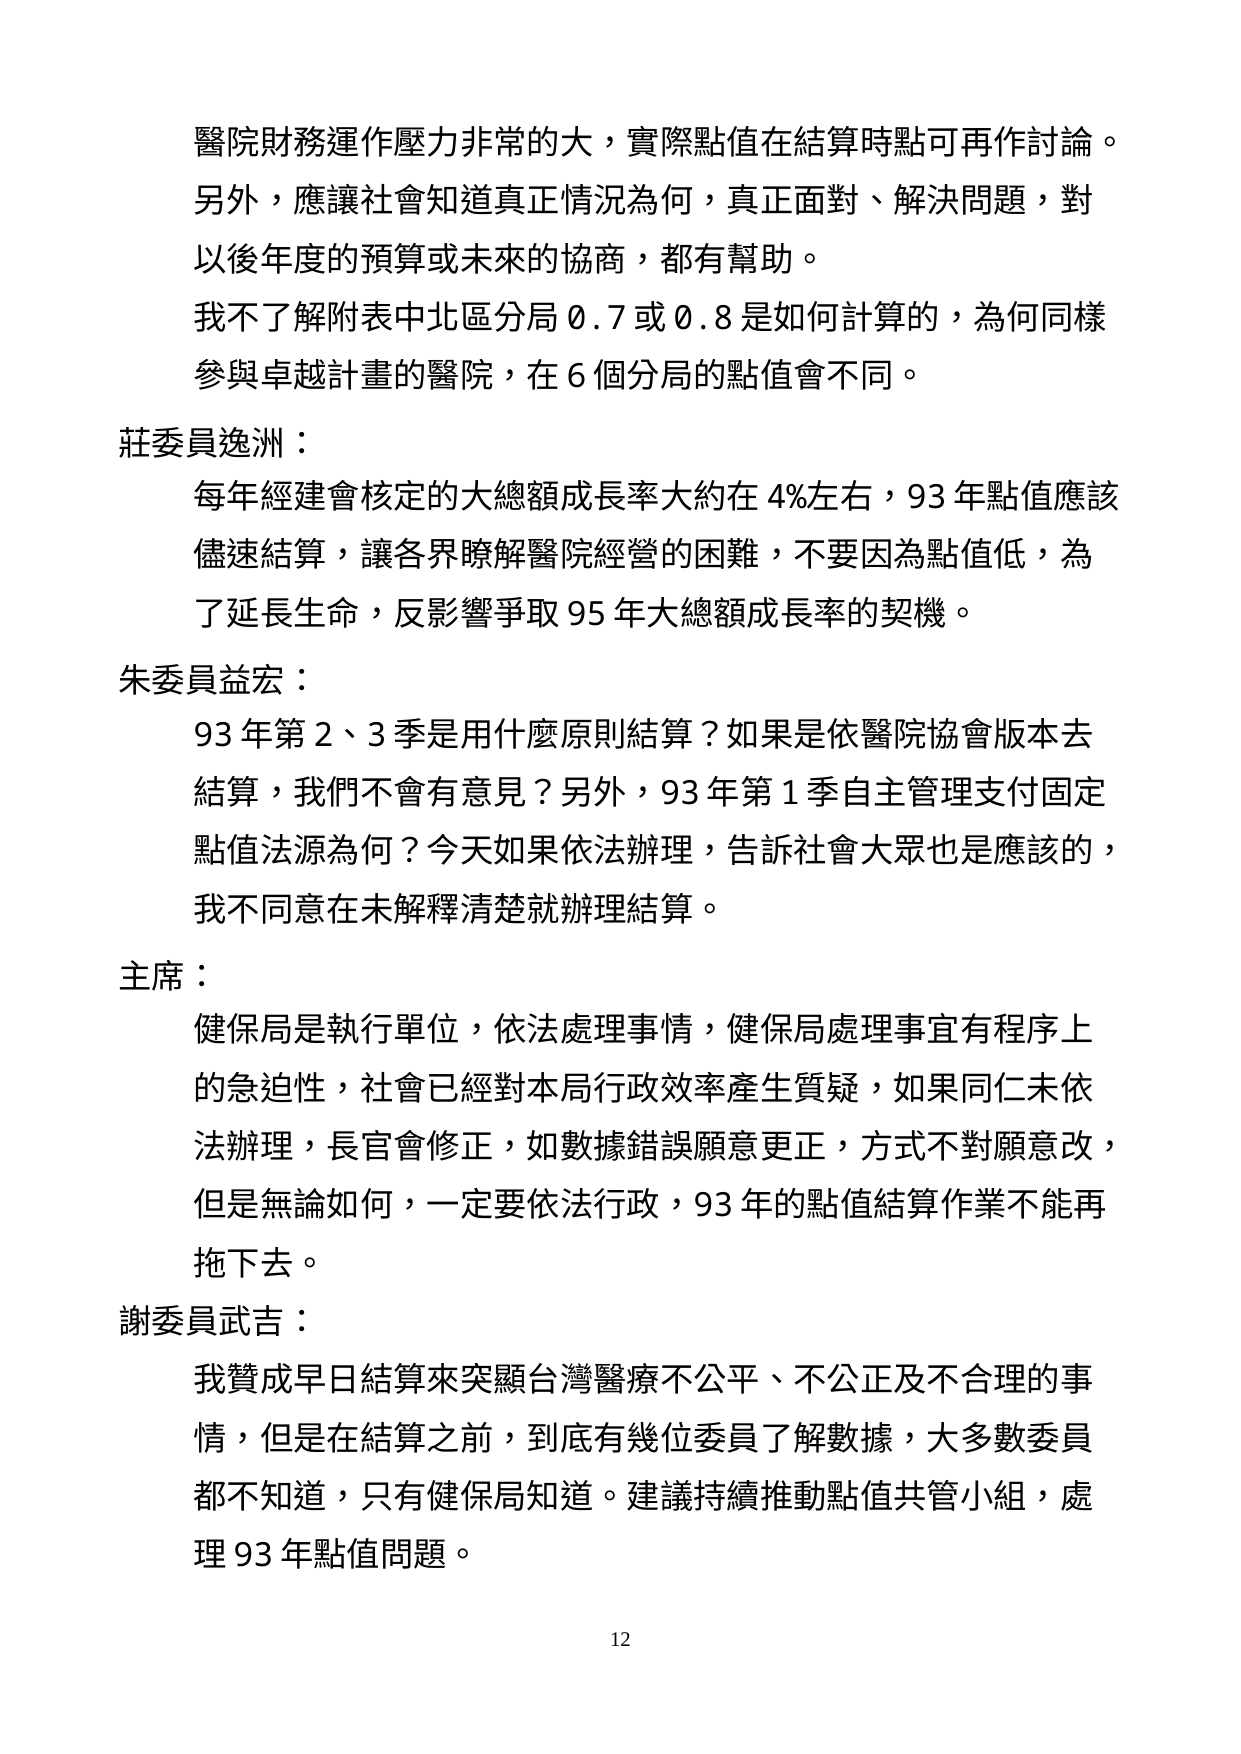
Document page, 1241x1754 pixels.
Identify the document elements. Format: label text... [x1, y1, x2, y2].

text 希望健保局儘速完成結算或估算，讓醫界知道現況為何，因為醫院財務運作壓力非常的大，實際點值在結算時點可再作討論。另外，應讓社會知道真正情況為何，真正面對、解決問題，對以後年度的預算或未來的協商，都有幫助。 [193, 108, 1122, 283]
text 主席： [118, 933, 1122, 995]
text 93年第2、3季是用什麼原則結算？如果是依醫院協會版本去結算，我們不會有意見？另外，93年第1季自主管理支付固定點值法源為何？今天如果依法辦理，告訴社會大眾也是應該的，我不同意在未解釋清楚就辦理結算。 [193, 699, 1122, 933]
text 我不了解附表中北區分局0.7或0.8是如何計算的，為何同樣參與卓越計畫的醫院，在6個分局的點值會不同。 [193, 283, 1122, 399]
text 莊委員逸洲： [118, 399, 1122, 462]
text 朱委員益宏： [118, 637, 1122, 699]
text 每年經建會核定的大總額成長率大約在4%左右，93年點值應該儘速結算，讓各界瞭解醫院經營的困難，不要因為點值低，為了延長生命，反影響爭取95年大總額成長率的契機。 [193, 462, 1122, 637]
text 我贊成早日結算來突顯台灣醫療不公平、不公正及不合理的事情，但是在結算之前，到底有幾位委員了解數據，大多數委員都不知道，只有健保局知道。建議持續推動點值共管小組，處理93年點值問題。 [193, 1345, 1122, 1578]
text 謝委員武吉： [118, 1287, 1122, 1345]
text 健保局是執行單位，依法處理事情，健保局處理事宜有程序上的急迫性，社會已經對本局行政效率產生質疑，如果同仁未依法辦理，長官會修正，如數據錯誤願意更正，方式不對願意改，但是無論如何，一定要依法行政，93年的點值結算作業不能再拖下去。 [193, 995, 1122, 1287]
